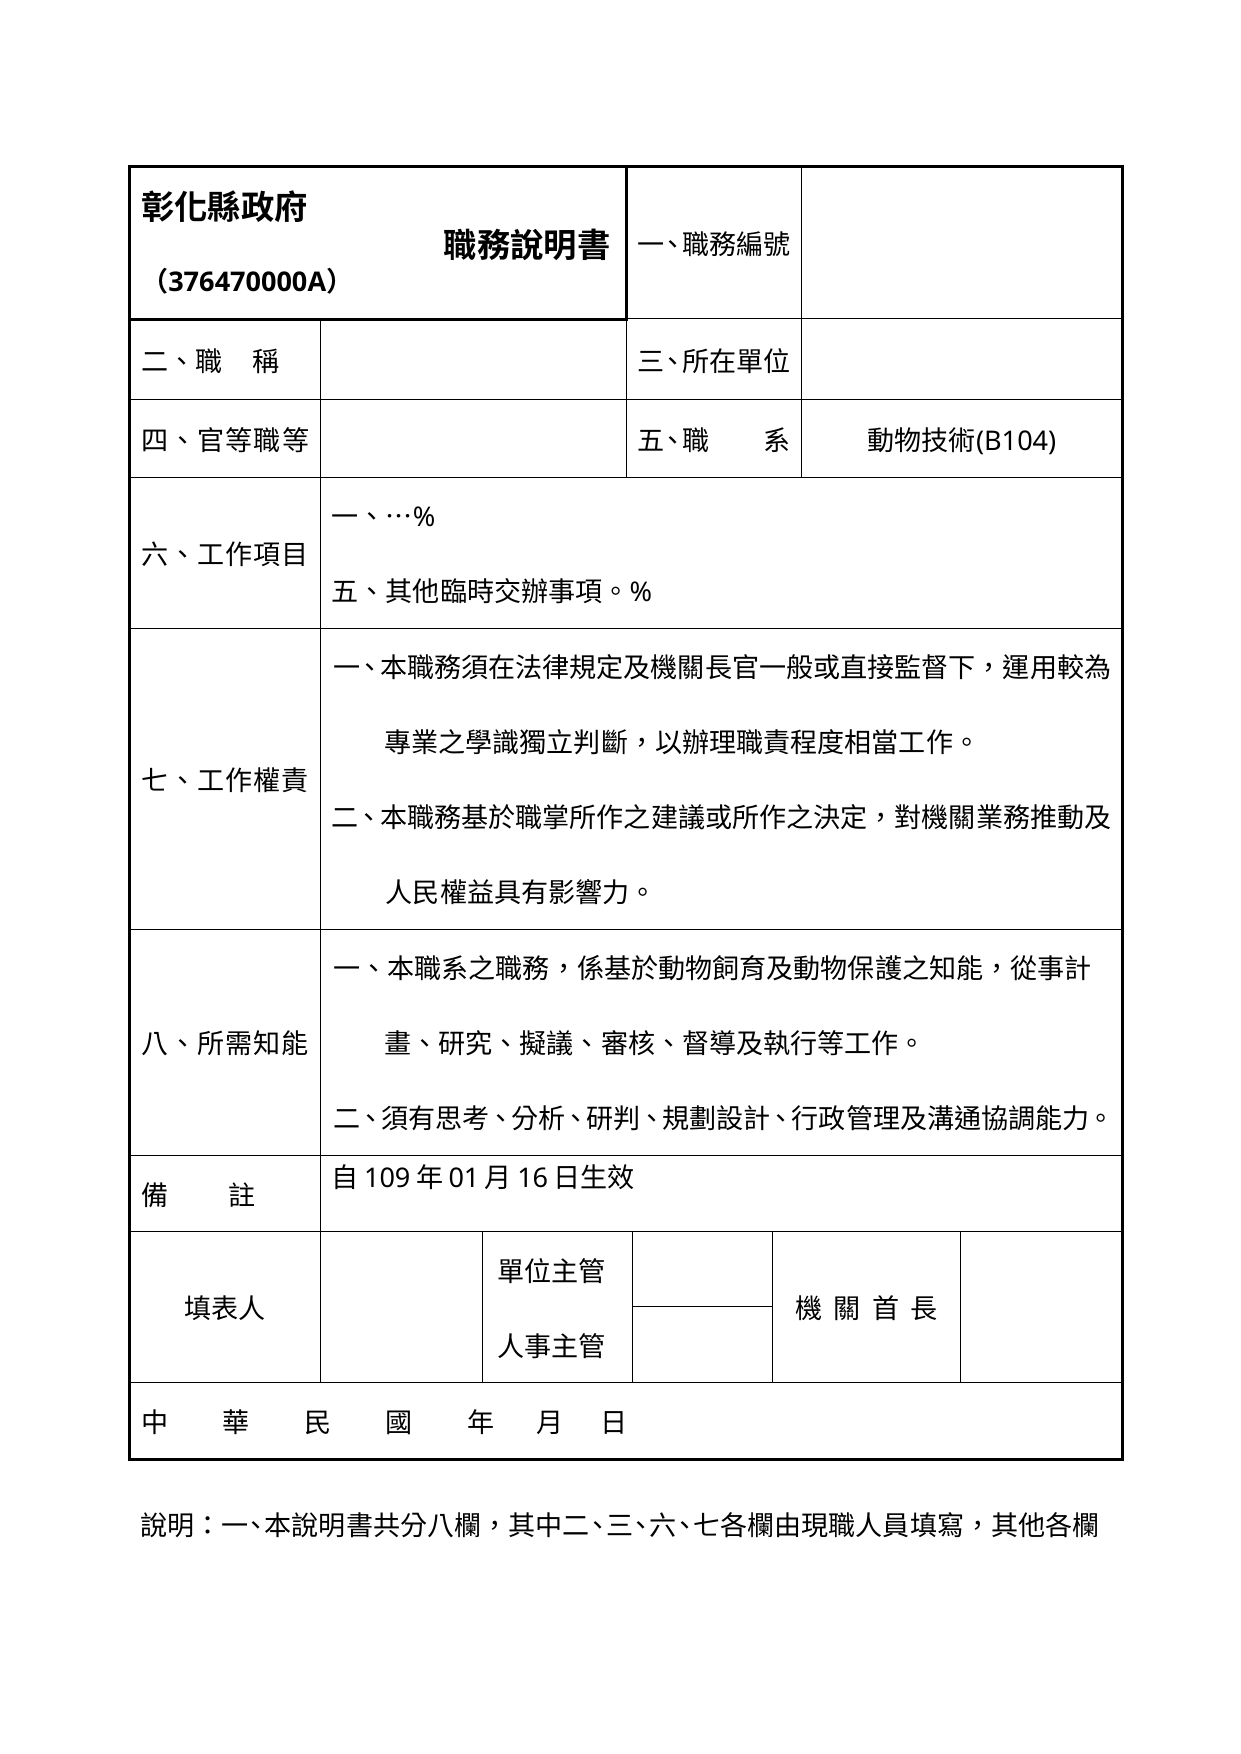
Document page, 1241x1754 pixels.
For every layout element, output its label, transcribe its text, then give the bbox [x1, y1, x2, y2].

table_cell 單位主管人事主管 [483, 1232, 632, 1382]
table_cell [321, 321, 626, 399]
table_cell [633, 1307, 772, 1382]
table_cell 自109年01月16日生效 [321, 1156, 1121, 1231]
table_cell 填表人 [131, 1232, 320, 1382]
table_cell 四、官等職等 [131, 400, 320, 477]
table_cell 五、職 系 [627, 400, 801, 477]
table_cell 備註 [131, 1156, 320, 1231]
table_cell [633, 1232, 772, 1306]
table_cell 機關首長 [773, 1232, 960, 1382]
table_header 彰化縣政府 （376470000A） [131, 168, 432, 318]
table_cell [321, 400, 626, 477]
table_cell 三、所在單位 [627, 319, 801, 399]
table_cell 一、…% 五、其他臨時交辦事項。% [321, 478, 1121, 628]
table_cell [961, 1232, 1121, 1382]
table_cell [321, 1232, 482, 1382]
table_cell 動物技術(B104) [802, 400, 1121, 477]
table_header [802, 168, 1121, 318]
table_cell 二、職 稱 [131, 321, 320, 399]
table_cell [802, 319, 1121, 399]
table_cell 一、本職系之職務，係基於動物飼育及動物保護之知能，從事計畫、研究、擬議、審核、督導及執行等工作。 二、須有思考、分析、研判、規劃設計、行政管理及溝通協調能力。 [321, 930, 1121, 1155]
table_header 職務說明書 [433, 168, 625, 318]
table_cell 中 華 民 國 年 月 日 [131, 1383, 1121, 1458]
table_cell 說明：一、本說明書共分八欄，其中二、三、六、七各欄由現職人員填寫，其他各欄 [130, 1461, 1122, 1561]
table_cell 七、工作權責 [131, 629, 320, 929]
table_header 一、職務編號 [628, 168, 801, 318]
table_cell 一、本職務須在法律規定及機關長官一般或直接監督下，運用較為專業之學識獨立判斷，以辦理職責程度相當工作。 二、本職務基於職掌所作之建議或所作之決定，對機關業務推動及人民權益具有影響力。 [321, 629, 1121, 929]
table_cell 八、所需知能 [131, 930, 320, 1155]
table_cell 六、工作項目 [131, 478, 320, 628]
